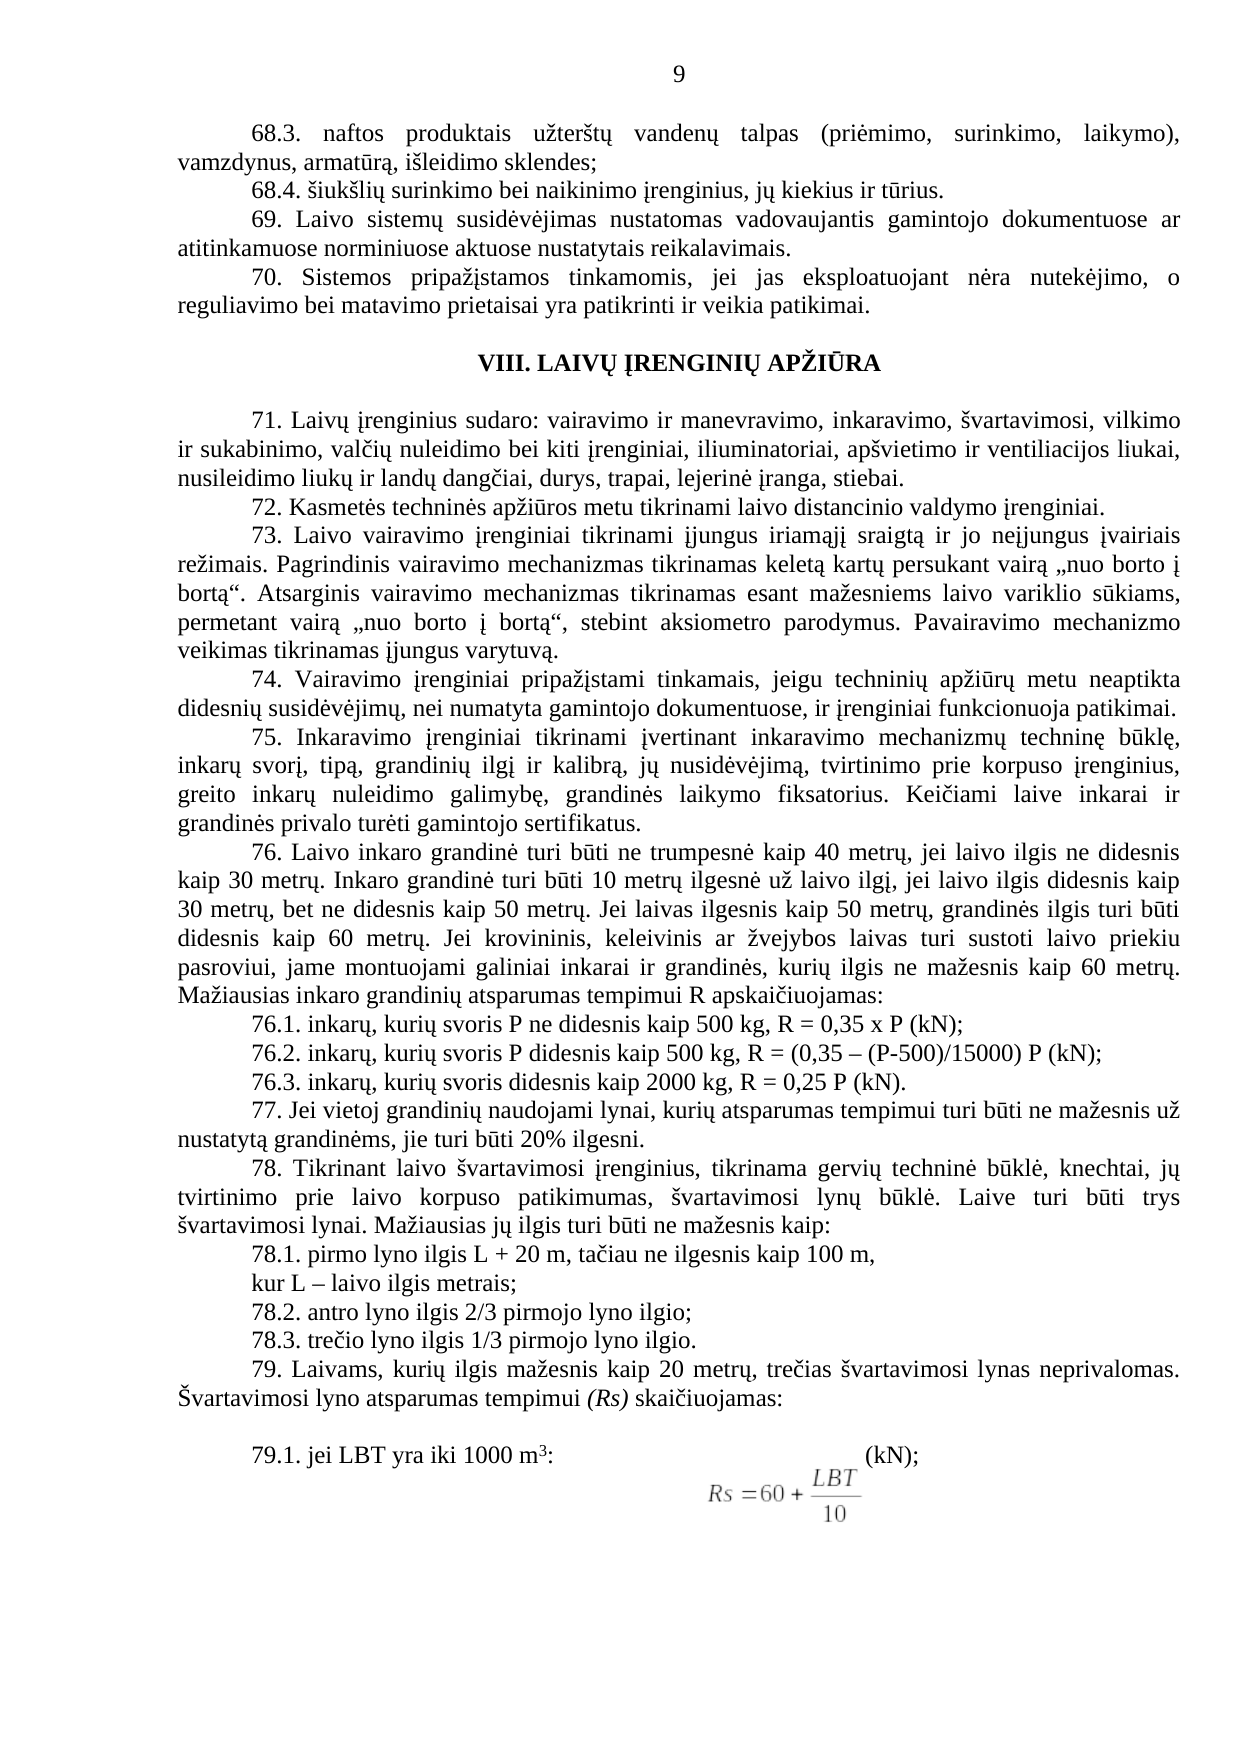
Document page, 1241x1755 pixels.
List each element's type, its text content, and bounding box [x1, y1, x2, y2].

text VIII. LAIVŲ ĮRENGINIŲ APŽIŪRA [177, 348, 1181, 377]
text 68.3. naftos produktais užterštų vandenų talpas (priėmimo, surinkimo, laikymo), vamzdynus, armatūrą, išleidimo sklendes; [177, 118, 1181, 176]
text 79.1. jei LBT yra iki 1000 m3: (kN); [177, 1441, 1181, 1527]
text kur L – laivo ilgis metrais; [177, 1268, 1181, 1297]
text 78.3. trečio lyno ilgis 1/3 pirmojo lyno ilgio. [177, 1326, 1181, 1354]
text 70. Sistemos pripažįstamos tinkamomis, jei jas eksploatuojant nėra nutekėjimo, o reguliavimo bei matavimo prietaisai yra patikrinti ir veikia patikimai. [177, 262, 1181, 319]
text 74. Vairavimo įrenginiai pripažįstami tinkamais, jeigu techninių apžiūrų metu neaptikta didesnių susidėvėjimų, nei numatyta gamintojo dokumentuose, ir įrenginiai funkcionuoja patikimai. [177, 664, 1181, 722]
text 78.1. pirmo lyno ilgis L + 20 m, tačiau ne ilgesnis kaip 100 m, [177, 1239, 1181, 1268]
text 71. Laivų įrenginius sudaro: vairavimo ir manevravimo, inkaravimo, švartavimosi, vilkimo ir sukabinimo, valčių nuleidimo bei kiti įrenginiai, iliuminatoriai, apšvietimo ir ventiliacijos liukai, nusileidimo liukų ir landų dangčiai, durys, trapai, lejerinė įranga, stiebai. [177, 406, 1181, 492]
text 76. Laivo inkaro grandinė turi būti ne trumpesnė kaip 40 metrų, jei laivo ilgis ne didesnis kaip 30 metrų. Inkaro grandinė turi būti 10 metrų ilgesnė už laivo ilgį, jei laivo ilgis didesnis kaip 30 metrų, bet ne didesnis kaip 50 metrų. Jei laivas ilgesnis kaip 50 metrų, grandinės ilgis turi būti didesnis kaip 60 metrų. Jei krovininis, keleivinis ar žvejybos laivas turi sustoti laivo priekiu pasroviui, jame montuojami galiniai inkarai ir grandinės, kurių ilgis ne mažesnis kaip 60 metrų. Mažiausias inkaro grandinių atsparumas tempimui R apskaičiuojamas: [177, 837, 1181, 1009]
text 73. Laivo vairavimo įrenginiai tikrinami įjungus iriamąjį sraigtą ir jo neįjungus įvairiais režimais. Pagrindinis vairavimo mechanizmas tikrinamas keletą kartų persukant vairą „nuo borto į bortą“. Atsarginis vairavimo mechanizmas tikrinamas esant mažesniems laivo variklio sūkiams, permetant vairą „nuo borto į bortą“, stebint aksiometro parodymus. Pavairavimo mechanizmo veikimas tikrinamas įjungus varytuvą. [177, 521, 1181, 664]
text 77. Jei vietoj grandinių naudojami lynai, kurių atsparumas tempimui turi būti ne mažesnis už nustatytą grandinėms, jie turi būti 20% ilgesni. [177, 1096, 1181, 1153]
text 78.2. antro lyno ilgis 2/3 pirmojo lyno ilgio; [177, 1297, 1181, 1326]
text 76.2. inkarų, kurių svoris P didesnis kaip 500 kg, R = (0,35 – (P-500)/15000) P (kN); [177, 1038, 1181, 1067]
text 78. Tikrinant laivo švartavimosi įrenginius, tikrinama gervių techninė būklė, knechtai, jų tvirtinimo prie laivo korpuso patikimumas, švartavimosi lynų būklė. Laive turi būti trys švartavimosi lynai. Mažiausias jų ilgis turi būti ne mažesnis kaip: [177, 1153, 1181, 1239]
text 76.3. inkarų, kurių svoris didesnis kaip 2000 kg, R = 0,25 P (kN). [177, 1067, 1181, 1096]
text 75. Inkaravimo įrenginiai tikrinami įvertinant inkaravimo mechanizmų techninę būklę, inkarų svorį, tipą, grandinių ilgį ir kalibrą, jų nusidėvėjimą, tvirtinimo prie korpuso įrenginius, greito inkarų nuleidimo galimybę, grandinės laikymo fiksatorius. Keičiami laive inkarai ir grandinės privalo turėti gamintojo sertifikatus. [177, 722, 1181, 837]
text 79. Laivams, kurių ilgis mažesnis kaip 20 metrų, trečias švartavimosi lynas neprivalomas. Švartavimosi lyno atsparumas tempimui (Rs) skaičiuojamas: [177, 1354, 1181, 1412]
text 72. Kasmetės techninės apžiūros metu tikrinami laivo distancinio valdymo įrenginiai. [177, 492, 1181, 521]
text 69. Laivo sistemų susidėvėjimas nustatomas vadovaujantis gamintojo dokumentuose ar atitinkamuose norminiuose aktuose nustatytais reikalavimais. [177, 204, 1181, 262]
text 68.4. šiukšlių surinkimo bei naikinimo įrenginius, jų kiekius ir tūrius. [177, 176, 1181, 204]
text 76.1. inkarų, kurių svoris P ne didesnis kaip 500 kg, R = 0,35 x P (kN); [177, 1009, 1181, 1038]
